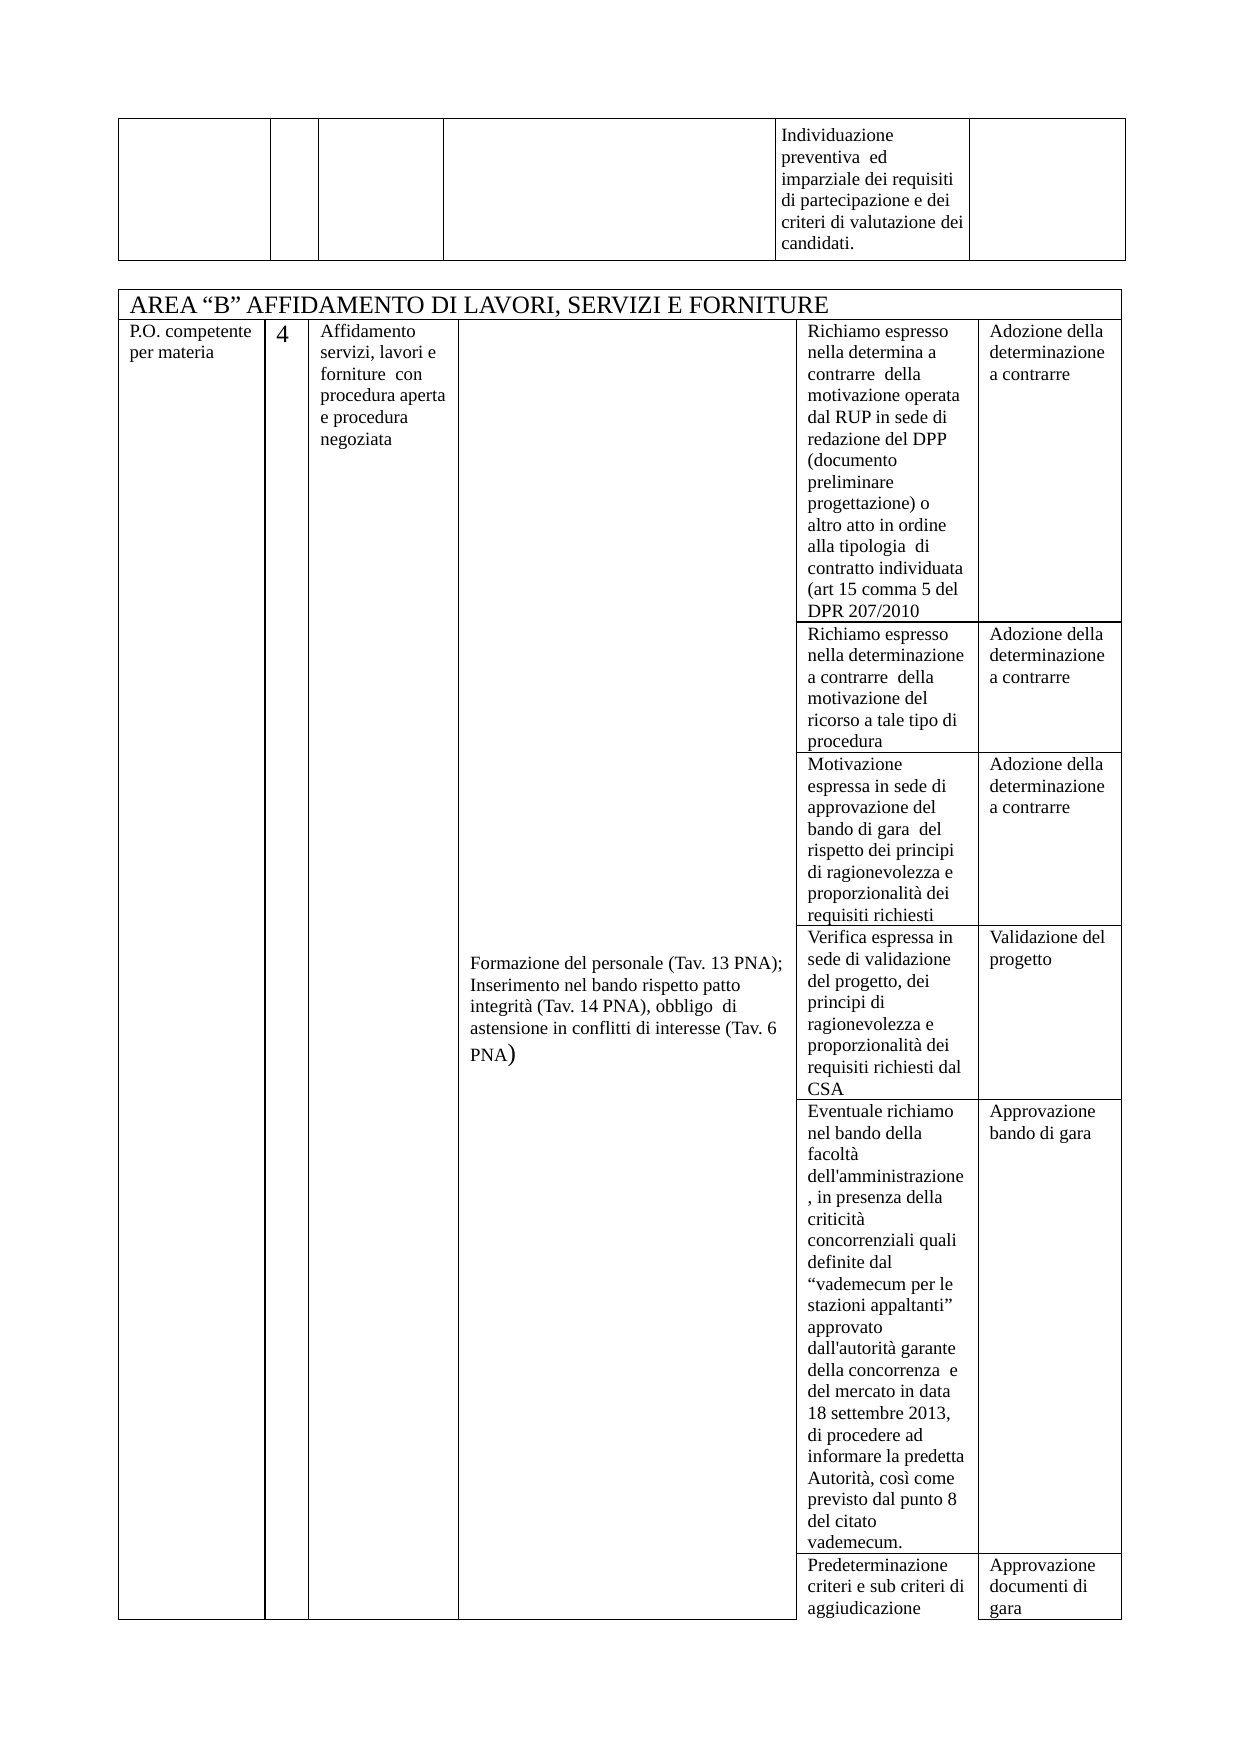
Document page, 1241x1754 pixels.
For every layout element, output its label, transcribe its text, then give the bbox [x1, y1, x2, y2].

table_cell Affidamento servizi, lavori e forniture con procedura aperta e procedura negoziata [309, 320, 458, 1618]
table_cell Richiamo espresso nella determina a contrarre della motivazione operata dal RUP in sede di redazione del DPP (documento preliminare progettazione) o altro atto in ordine alla tipologia di contratto individuata (art 15 comma 5 del DPR 207/2010 [797, 320, 978, 621]
table_cell Eventuale richiamo nel bando della facoltà dell'amministrazione, in presenza della criticità concorrenziali quali definite dal “vademecum per le stazioni appaltanti” approvato dall'autorità garante della concorrenza e del mercato in data 18 settembre 2013, di procedere ad informare la predetta Autorità, così come previsto dal punto 8 del citato vademecum. [797, 1100, 978, 1553]
table_cell [119, 119, 270, 259]
table_cell 4 [266, 320, 308, 1618]
table_cell [444, 119, 775, 259]
table_cell Approvazione documenti di gara [979, 1554, 1121, 1618]
table_cell Verifica espressa in sede di validazione del progetto, dei principi di ragionevolezza e proporzionalità dei requisiti richiesti dal CSA [797, 926, 978, 1099]
table_cell P.O. competente per materia [119, 320, 264, 1618]
table_cell [271, 119, 318, 259]
table_cell Predeterminazione criteri e sub criteri di aggiudicazione [797, 1554, 978, 1618]
table_header AREA “B” AFFIDAMENTO DI LAVORI, SERVIZI E FORNITURE [119, 290, 1121, 318]
table_cell [319, 119, 443, 259]
table_cell Adozione della determinazione a contrarre [979, 753, 1121, 925]
table_cell [970, 119, 1125, 259]
table_cell Adozione della determinazione a contrarre [979, 623, 1121, 752]
table_cell Richiamo espresso nella determinazione a contrarre della motivazione del ricorso a tale tipo di procedura [797, 623, 978, 752]
table_cell Approvazione bando di gara [979, 1100, 1121, 1553]
table_cell Individuazione preventiva ed imparziale dei requisiti di partecipazione e dei criteri di valutazione dei candidati. [776, 119, 969, 259]
table_cell Formazione del personale (Tav. 13 PNA); Inserimento nel bando rispetto patto integrità (Tav. 14 PNA), obbligo di astensione in conflitti di interesse (Tav. 6 PNA) [459, 320, 796, 1618]
table_cell Validazione del progetto [979, 926, 1121, 1099]
table_cell Adozione della determinazione a contrarre [979, 320, 1121, 621]
table_cell Motivazione espressa in sede di approvazione del bando di gara del rispetto dei principi di ragionevolezza e proporzionalità dei requisiti richiesti [797, 753, 978, 925]
